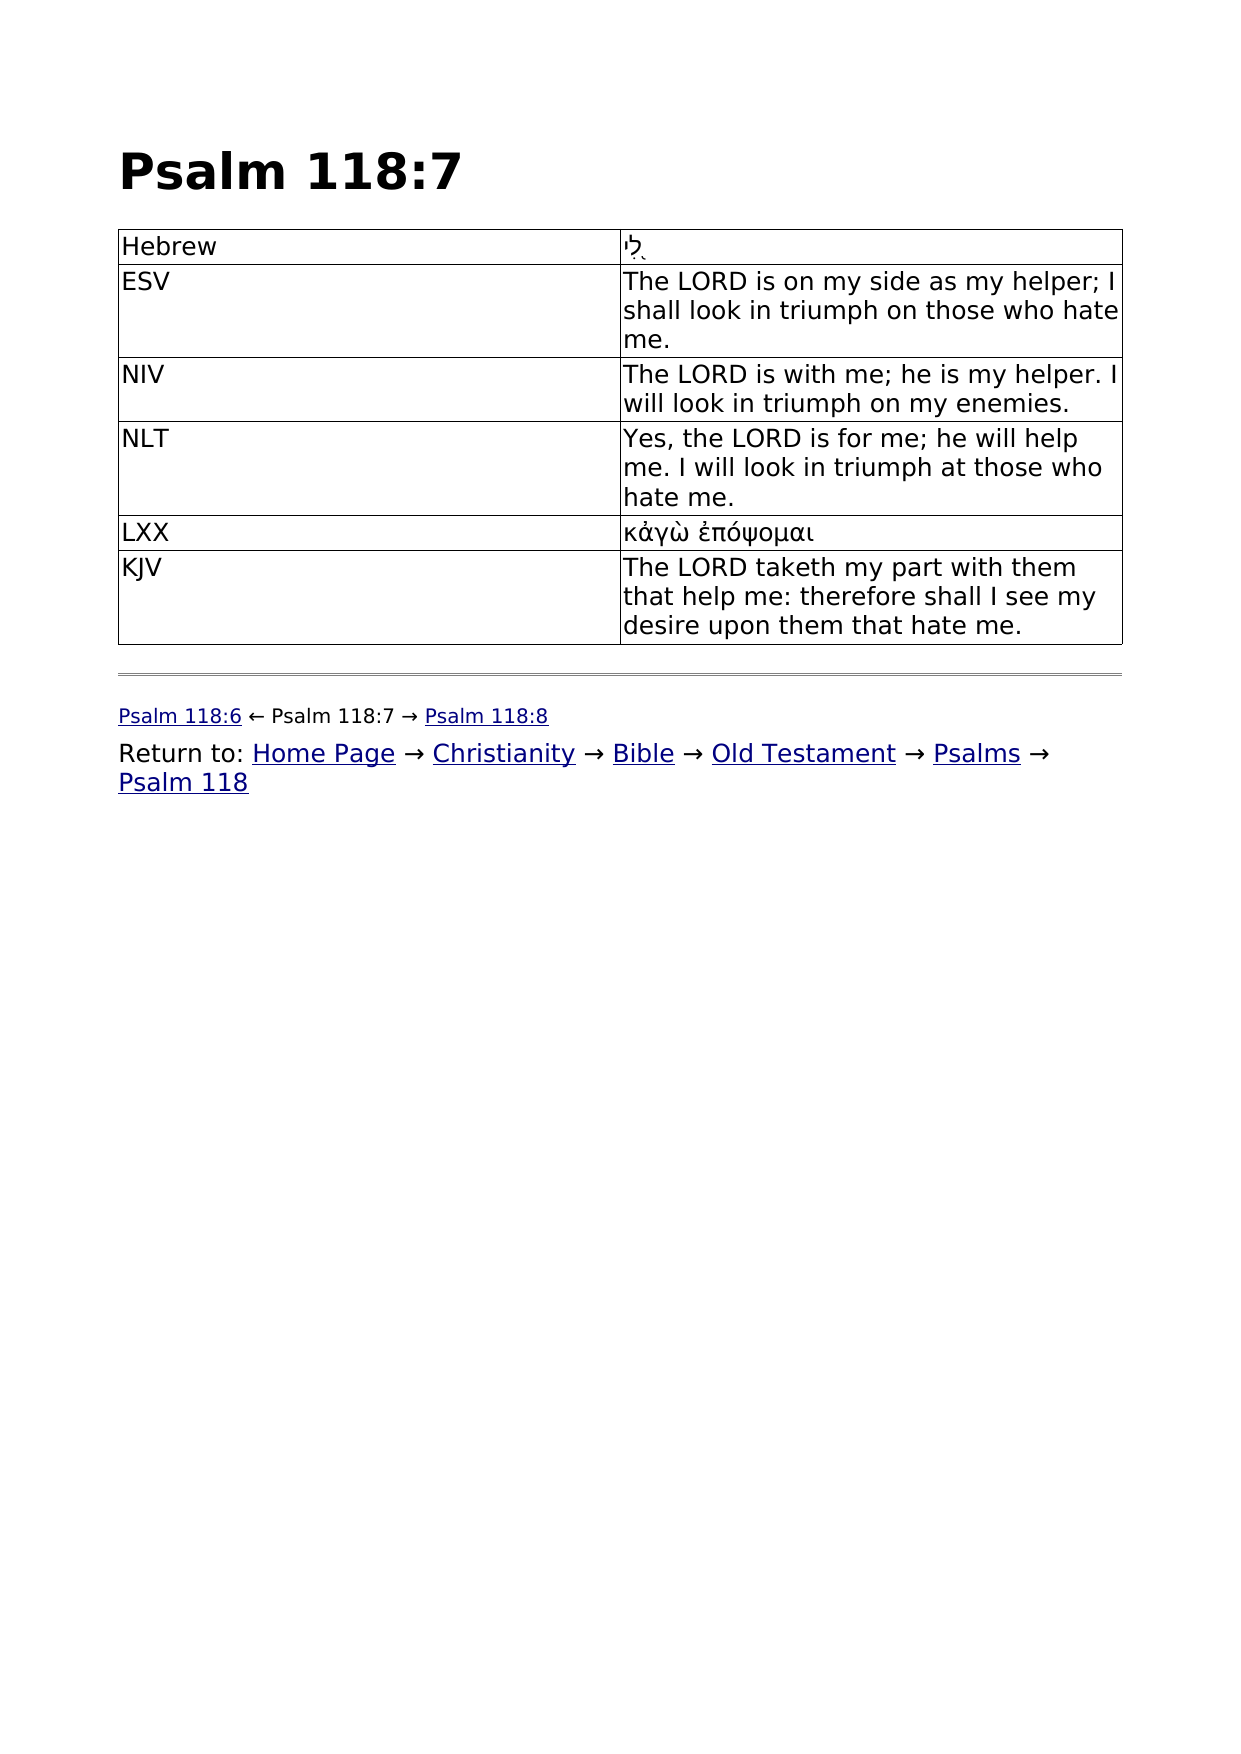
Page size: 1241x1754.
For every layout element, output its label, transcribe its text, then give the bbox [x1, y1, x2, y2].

table_header Hebrew [119, 230, 620, 264]
subtitle Psalm 118:7 [118, 143, 1122, 201]
table_cell NLT [119, 422, 620, 515]
table_cell NIV [119, 358, 620, 421]
table_cell Yes, the LORD is for me; he will help me. I will look in triumph at those who hate me. [621, 422, 1122, 515]
text Return to: Home Page → Christianity → Bible → Old Testament → Psalms → Psalm 118 [118, 739, 1122, 797]
text Psalm 118:6 ← Psalm 118:7 → Psalm 118:8 [118, 705, 1122, 739]
table_cell The LORD taketh my part with them that help me: therefore shall I see my desire upon them that hate me. [621, 551, 1122, 643]
table_cell KJV [119, 551, 620, 643]
table_cell The LORD is on my side as my helper; I shall look in triumph on those who hate me. [621, 265, 1122, 357]
table_cell ESV [119, 265, 620, 357]
table_header לִ֭י [621, 230, 1122, 264]
table_cell LXX [119, 516, 620, 550]
table_cell The LORD is with me; he is my helper. I will look in triumph on my enemies. [621, 358, 1122, 421]
table_cell κἀγὼ ἐπόψομαι [621, 516, 1122, 550]
